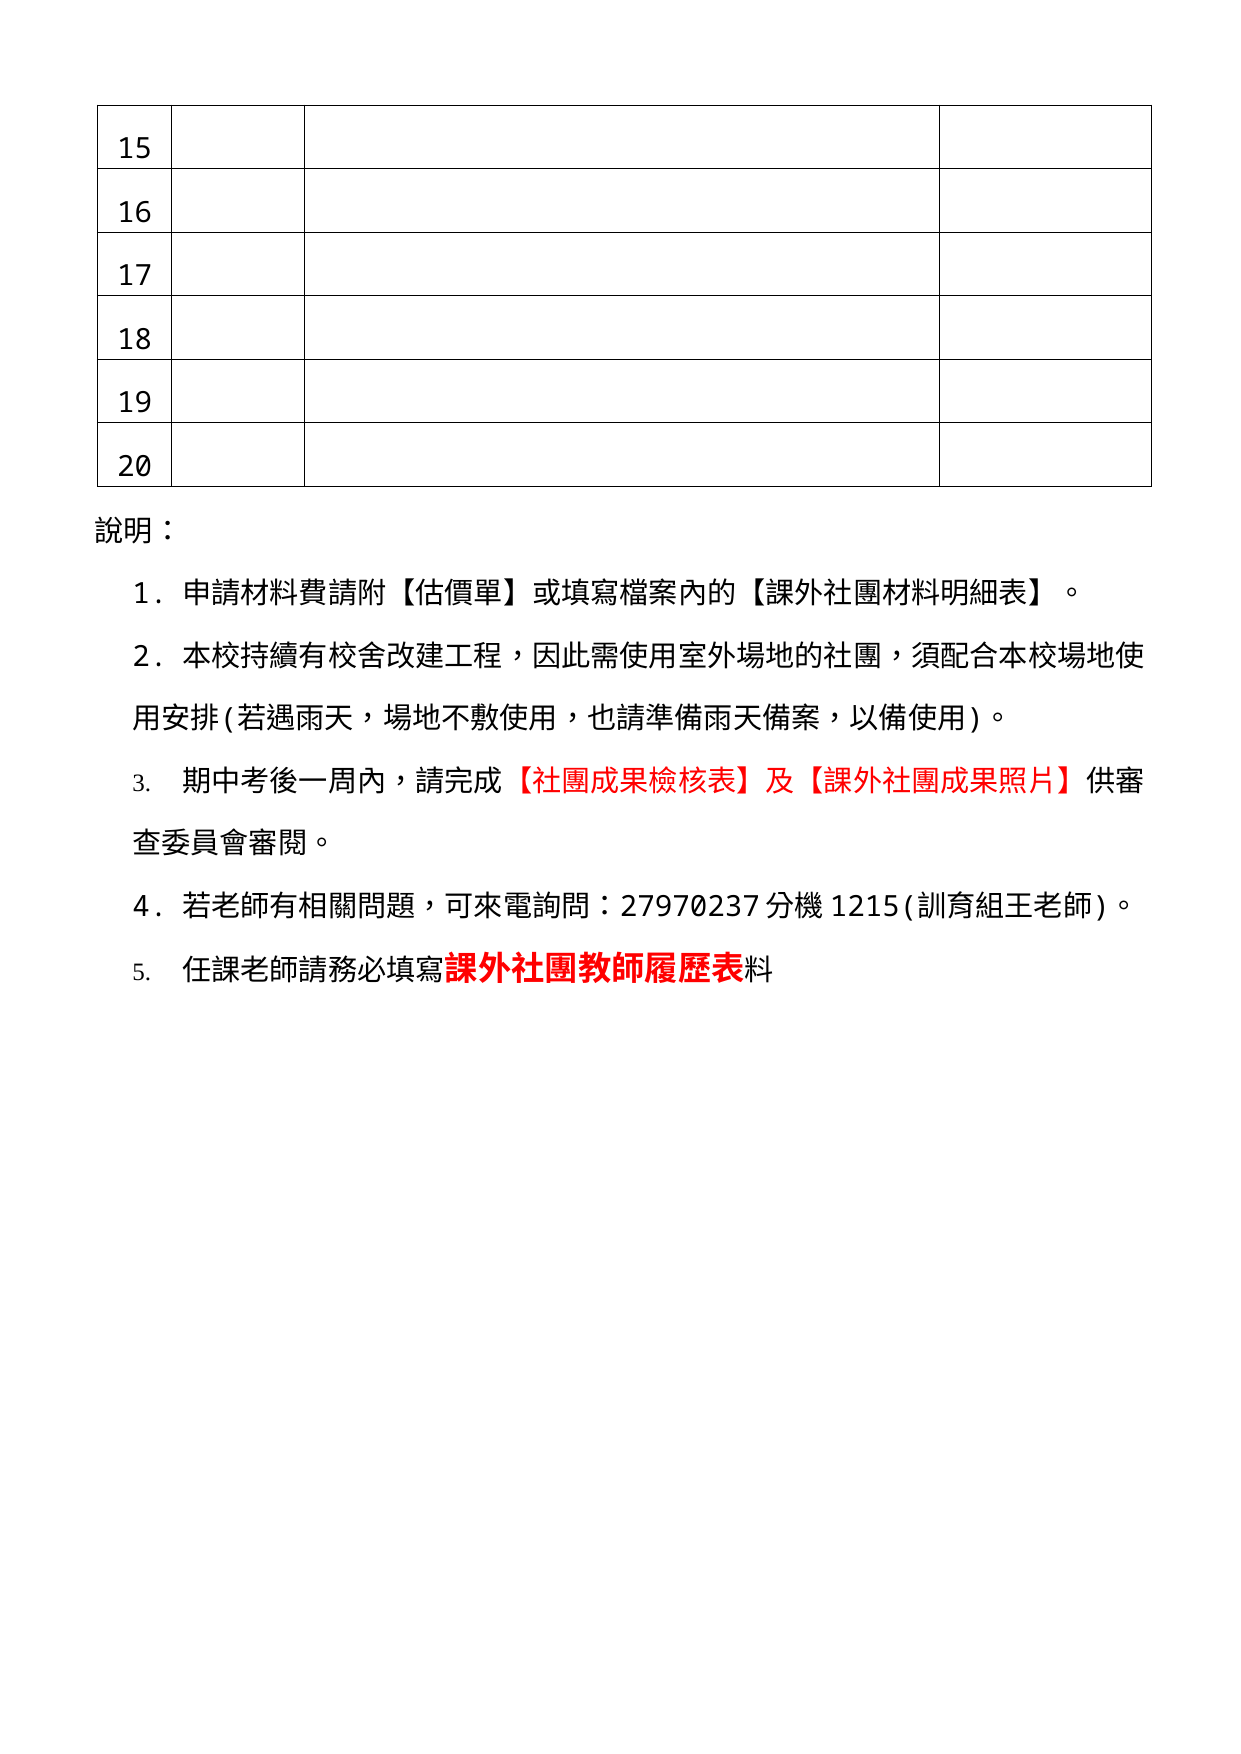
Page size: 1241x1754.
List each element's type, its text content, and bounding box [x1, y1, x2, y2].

table_cell 20 [98, 423, 171, 486]
table_cell [305, 106, 939, 168]
table_cell [940, 169, 1151, 232]
table_cell 18 [98, 296, 171, 359]
table_cell [940, 423, 1151, 486]
table_cell [172, 169, 304, 232]
table_cell 15 [98, 106, 171, 168]
table_cell [305, 296, 939, 359]
table_cell [305, 169, 939, 232]
table_cell [305, 233, 939, 295]
list 申請材料費請附【估價單】或填寫檔案內的【課外社團材料明細表】。 [132, 549, 1167, 612]
table_cell [940, 106, 1151, 168]
table_cell [940, 296, 1151, 359]
list 本校持續有校舍改建工程，因此需使用室外場地的社團，須配合本校場地使用安排(若遇雨天，場地不敷使用，也請準備雨天備案，以備使用)。 [132, 612, 1167, 737]
table_cell 19 [98, 360, 171, 422]
table_cell [305, 360, 939, 422]
text 說明： [94, 487, 1167, 549]
table_cell [940, 233, 1151, 295]
table_cell [172, 233, 304, 295]
list 期中考後一周內，請完成【社團成果檢核表】及【課外社團成果照片】供審查委員會審閱。 [132, 737, 1167, 862]
table_cell [305, 423, 939, 486]
table_cell [940, 360, 1151, 422]
table_cell 17 [98, 233, 171, 295]
table_cell [172, 106, 304, 168]
table_cell [172, 360, 304, 422]
table_cell 16 [98, 169, 171, 232]
table_cell [172, 296, 304, 359]
table_cell [172, 423, 304, 486]
list 若老師有相關問題，可來電詢問：27970237分機1215(訓育組王老師)。 [132, 862, 1167, 924]
list 任課老師請務必填寫課外社團教師履歷表料 [132, 924, 1167, 987]
